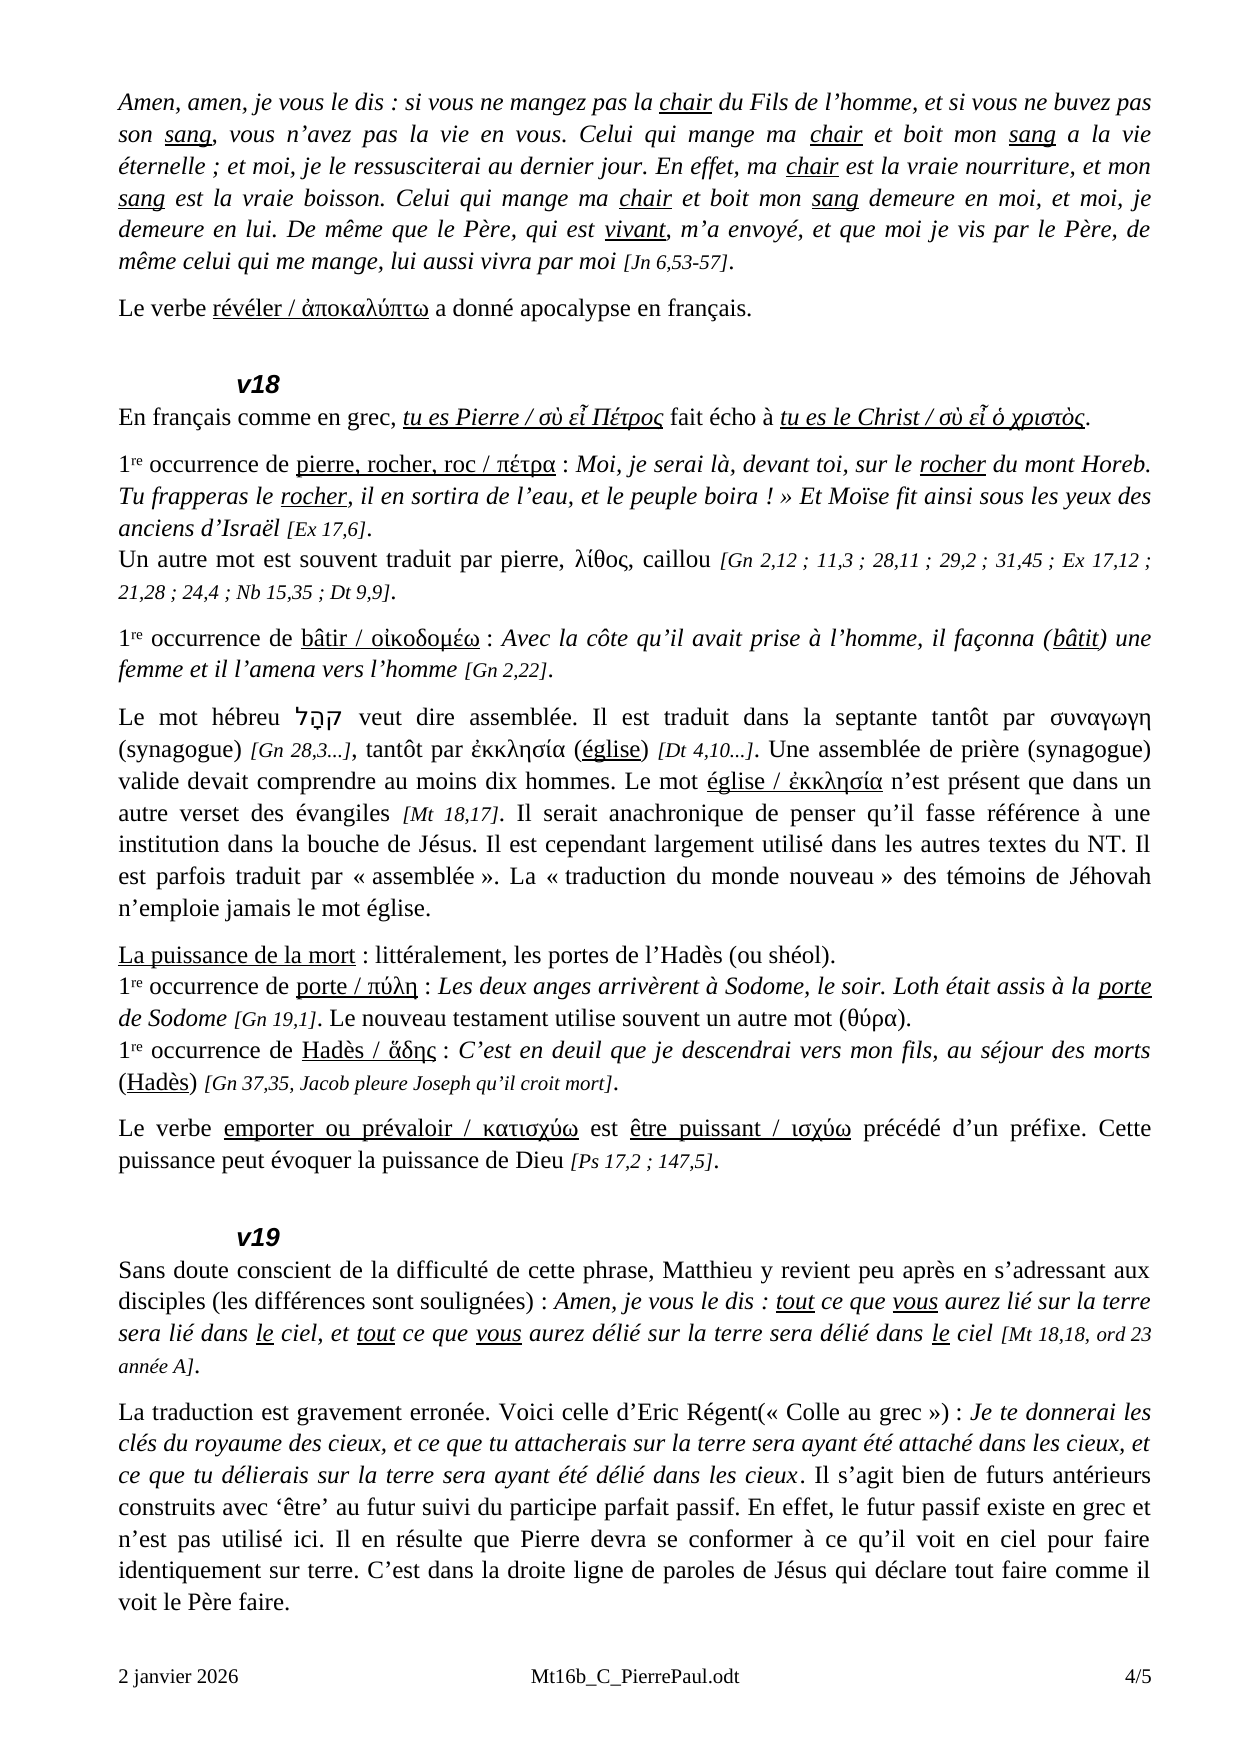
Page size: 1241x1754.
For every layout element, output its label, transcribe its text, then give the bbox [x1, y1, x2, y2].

text La traduction est gravement erronée. Voici celle d’Eric Régent(« Colle au grec ») : Je te donnerai les clés du royaume des cieux, et ce que tu attacherais sur la terre sera ayant été attaché dans les cieux, et ce que tu délierais sur la terre sera ayant été délié dans les cieux. Il s’agit bien de futurs antérieurs construits avec ‘être’ au futur suivi du participe parfait passif. En effet, le futur passif existe en grec et n’est pas utilisé ici. Il en résulte que Pierre devra se conformer à ce qu’il voit en ciel pour faire identiquement sur terre. C’est dans la droite ligne de paroles de Jésus qui déclare tout faire comme il voit le Père faire. [118, 1398, 1152, 1616]
text 1ʳᵉ occurrence de Hadès / ἅδης : C’est en deuil que je descendrai vers mon fils, au séjour des morts (Hadès) [Gn 37,35, Jacob pleure Joseph qu’il croit mort]. [118, 1036, 1152, 1096]
text Le mot hébreu קהָל veut dire assemblée. Il est traduit dans la septante tantôt par συναγωγη (synagogue) [Gn 28,3...], tantôt par ἐκκλησία (église) [Dt 4,10...]. Une assemblée de prière (synagogue) valide devait comprendre au moins dix hommes. Le mot église / ἐκκλησία n’est présent que dans un autre verset des évangiles [Mt 18,17]. Il serait anachronique de penser qu’il fasse référence à une institution dans la bouche de Jésus. Il est cependant largement utilisé dans les autres textes du NT. Il est parfois traduit par « assemblée ». La « traduction du monde nouveau » des témoins de Jéhovah n’emploie jamais le mot église. [118, 702, 1152, 922]
subtitle v18 [236, 370, 1152, 399]
text En français comme en grec, tu es Pierre / σὺ εἶ Πέτρος fait écho à tu es le Christ / σὺ εἶ ὁ χριστὸς. [118, 403, 1152, 431]
text Amen, amen, je vous le dis : si vous ne mangez pas la chair du Fils de l’homme, et si vous ne buvez pas son sang, vous n’avez pas la vie en vous. Celui qui mange ma chair et boit mon sang a la vie éternelle ; et moi, je le ressusciterai au dernier jour. En effet, ma chair est la vraie nourriture, et mon sang est la vraie boisson. Celui qui mange ma chair et boit mon sang demeure en moi, et moi, je demeure en lui. De même que le Père, qui est vivant, m’a envoyé, et que moi je vis par le Père, de même celui qui me mange, lui aussi vivra par moi [Jn 6,53-57]. [118, 88, 1152, 275]
text Un autre mot est souvent traduit par pierre, λίθος, caillou [Gn 2,12 ; 11,3 ; 28,11 ; 29,2 ; 31,45 ; Ex 17,12 ; 21,28 ; 24,4 ; Nb 15,35 ; Dt 9,9]. [118, 545, 1152, 605]
text Sans doute conscient de la difficulté de cette phrase, Matthieu y revient peu après en s’adressant aux disciples (les différences sont soulignées) : Amen, je vous le dis : tout ce que vous aurez lié sur la terre sera lié dans le ciel, et tout ce que vous aurez délié sur la terre sera délié dans le ciel [Mt 18,18, ord 23 année A]. [118, 1256, 1152, 1379]
subtitle v19 [236, 1222, 1152, 1251]
text La puissance de la mort : littéralement, les portes de l’Hadès (ou shéol). [118, 941, 1152, 968]
text Le verbe emporter ou prévaloir / κατισχύω est être puissant / ισχύω précédé d’un préfixe. Cette puissance peut évoquer la puissance de Dieu [Ps 17,2 ; 147,5]. [118, 1114, 1152, 1174]
text 1ʳᵉ occurrence de pierre, rocher, roc / πέτρα : Moi, je serai là, devant toi, sur le rocher du mont Horeb. Tu frapperas le rocher, il en sortira de l’eau, et le peuple boira ! » Et Moïse fit ainsi sous les yeux des anciens d’Israël [Ex 17,6]. [118, 450, 1152, 541]
text Le verbe révéler / ἀποκαλύπτω a donné apocalypse en français. [118, 294, 1152, 322]
text 1ʳᵉ occurrence de porte / πύλη : Les deux anges arrivèrent à Sodome, le soir. Loth était assis à la porte de Sodome [Gn 19,1]. Le nouveau testament utilise souvent un autre mot (θύρα). [118, 972, 1152, 1032]
text 1ʳᵉ occurrence de bâtir / οἰκοδομέω : Avec la côte qu’il avait prise à l’homme, il façonna (bâtit) une femme et il l’amena vers l’homme [Gn 2,22]. [118, 624, 1152, 683]
